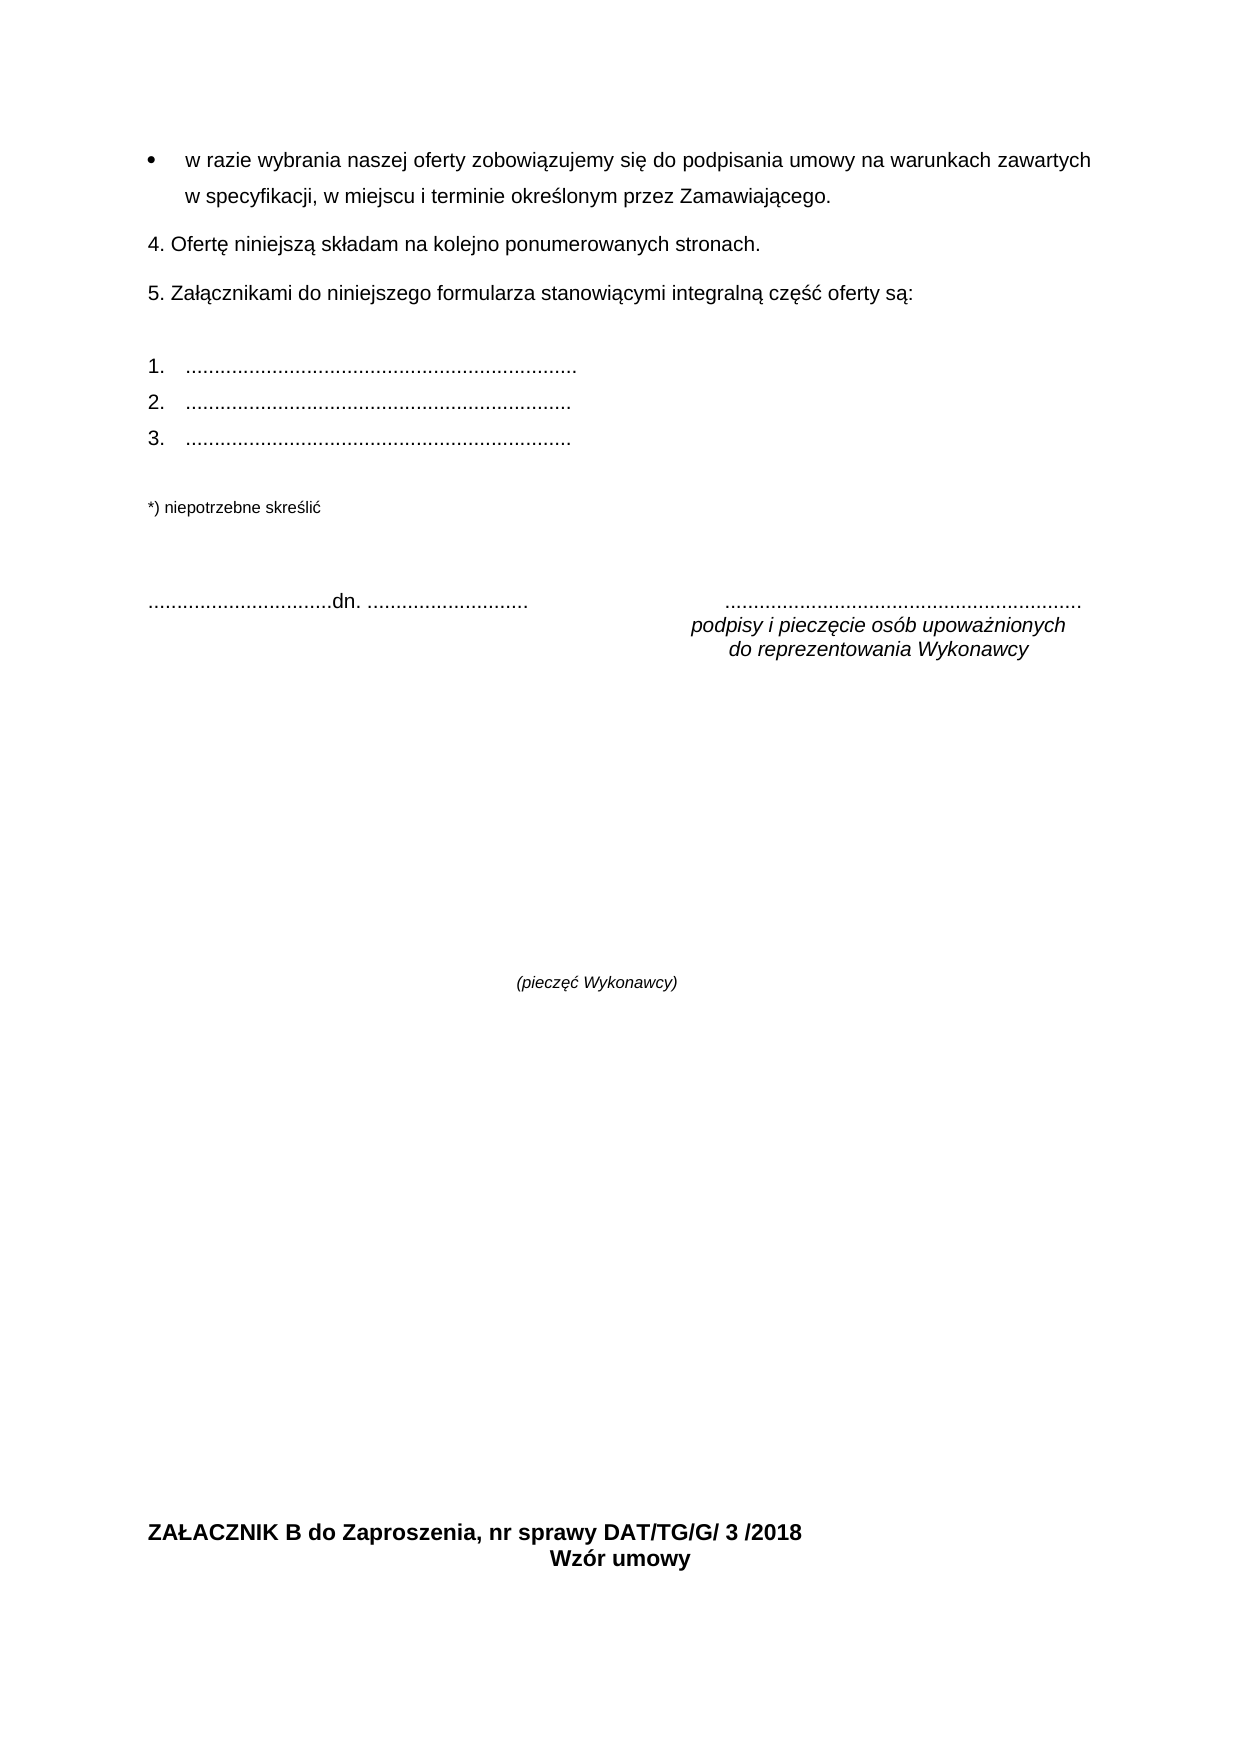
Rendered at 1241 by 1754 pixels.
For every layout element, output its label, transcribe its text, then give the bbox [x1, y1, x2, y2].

list ................................................................... [148, 426, 1093, 450]
list w razie wybrania naszej oferty zobowiązujemy się do podpisania umowy na warunkach zawartych w specyfikacji, w miejscu i terminie określonym przez Zamawiającego. [148, 148, 1093, 208]
text 5. Załącznikami do niniejszego formularza stanowiącymi integralną część oferty są: [148, 281, 1093, 305]
list ................................................................... [148, 390, 1093, 414]
text ................................dn. ............................ .............................................................. [148, 589, 1093, 613]
text 4. Ofertę niniejszą składam na kolejno ponumerowanych stronach. [148, 232, 1093, 256]
list .................................................................... [148, 354, 1093, 378]
text do reprezentowania Wykonawcy [664, 637, 1093, 661]
text (pieczęć Wykonawcy) [443, 973, 1093, 992]
text ZAŁACZNIK B do Zaproszenia, nr sprawy DAT/TG/G/ 3 /2018 [148, 1519, 1093, 1545]
text podpisy i pieczęcie osób upoważnionych [664, 613, 1093, 637]
text *) niepotrzebne skreślić [148, 498, 1093, 517]
text Wzór umowy [148, 1545, 1093, 1572]
